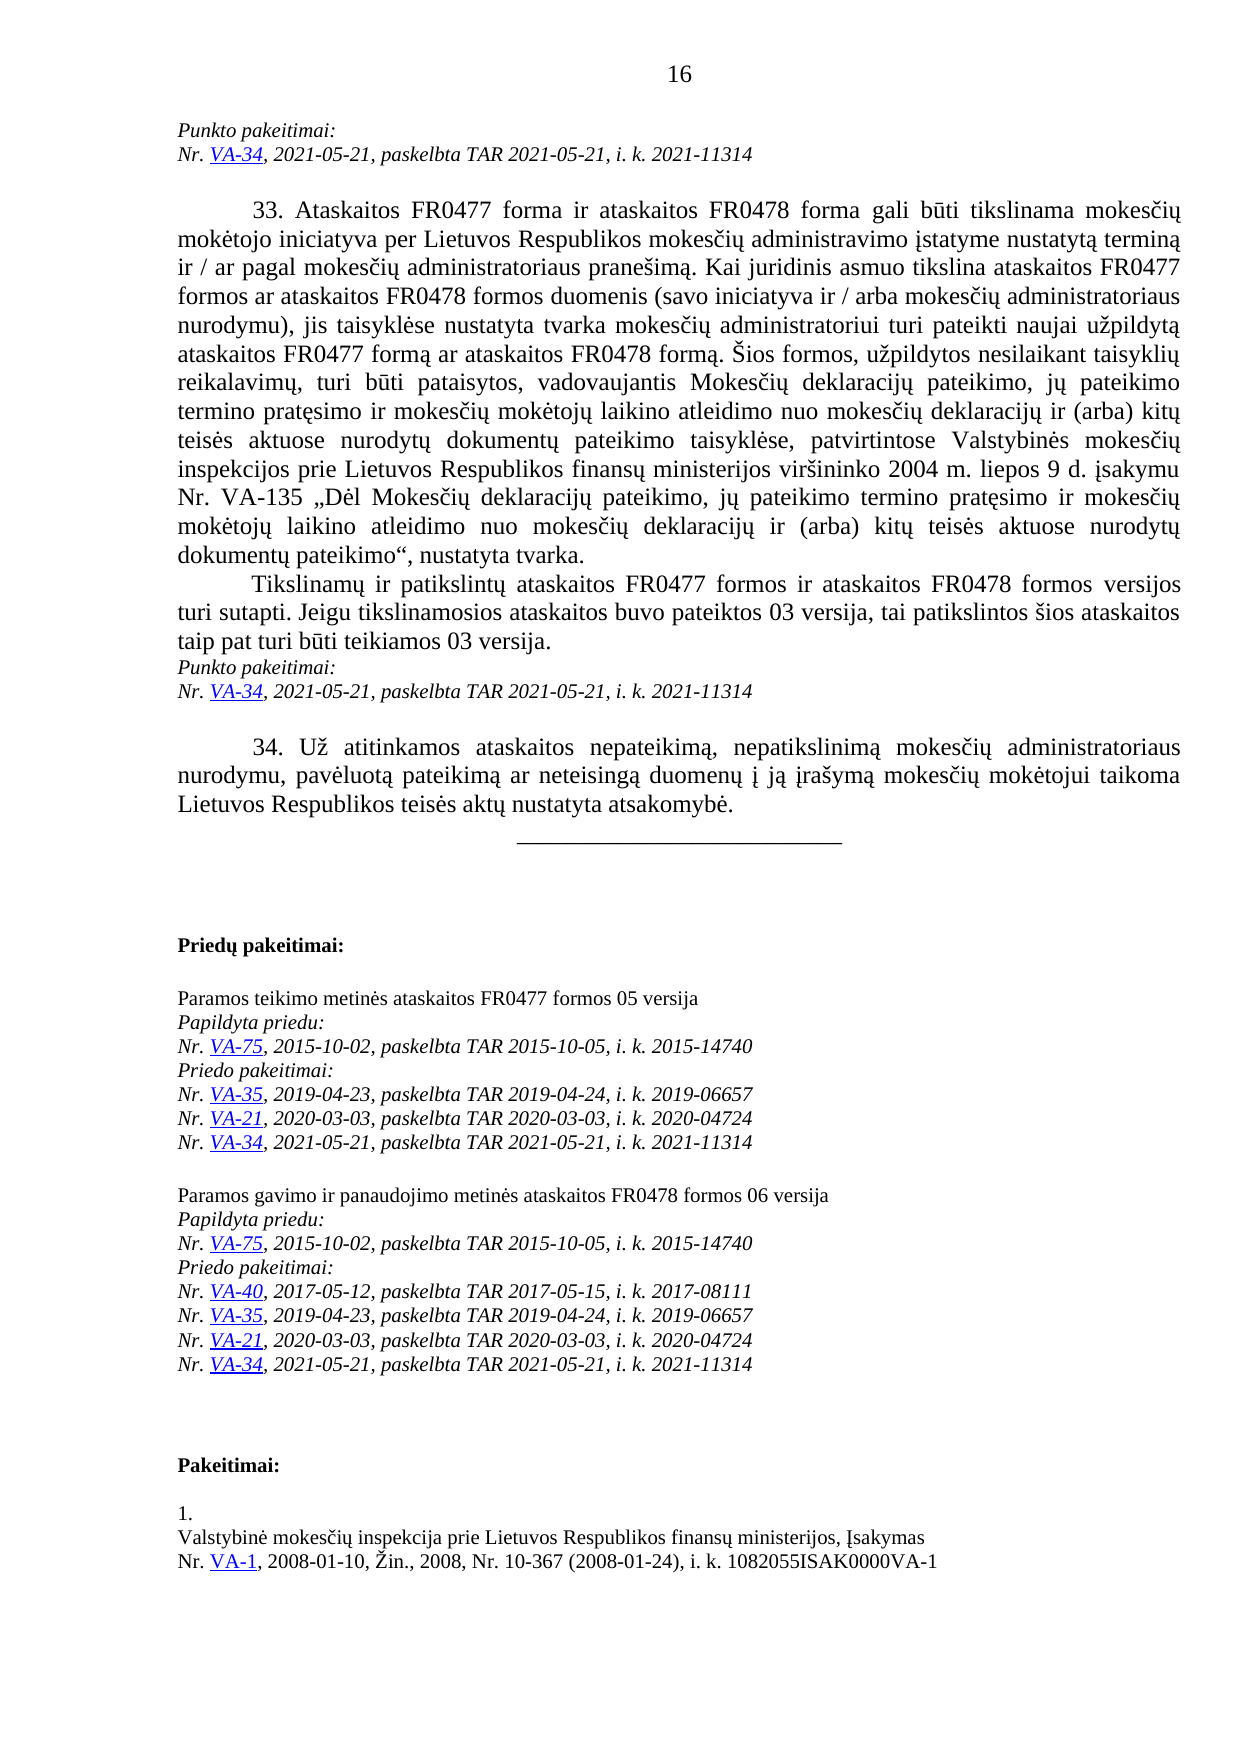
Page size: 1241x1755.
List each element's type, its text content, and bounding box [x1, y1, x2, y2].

text Tikslinamų ir patikslintų ataskaitos FR0477 formos ir ataskaitos FR0478 formos versijos turi sutapti. Jeigu tikslinamosios ataskaitos buvo pateiktos 03 versija, tai patikslintos šios ataskaitos taip pat turi būti teikiamos 03 versija. [177, 569, 1181, 655]
text Nr. VA-21, 2020-03-03, paskelbta TAR 2020-03-03, i. k. 2020-04724 [177, 1106, 1181, 1130]
text Valstybinė mokesčių inspekcija prie Lietuvos Respublikos finansų ministerijos, Įsakymas [177, 1525, 1181, 1549]
text Nr. VA-75, 2015-10-02, paskelbta TAR 2015-10-05, i. k. 2015-14740 [177, 1034, 1181, 1058]
text Punkto pakeitimai: [177, 118, 1181, 142]
text Priedo pakeitimai: [177, 1255, 1181, 1279]
text Paramos teikimo metinės ataskaitos FR0477 formos 05 versija [177, 986, 1181, 1010]
text Pakeitimai: [177, 1452, 1181, 1477]
text Nr. VA-75, 2015-10-02, paskelbta TAR 2015-10-05, i. k. 2015-14740 [177, 1231, 1181, 1255]
text Papildyta priedu: [177, 1207, 1181, 1231]
text Nr. VA-34, 2021-05-21, paskelbta TAR 2021-05-21, i. k. 2021-11314 [177, 1352, 1181, 1376]
text Nr. VA-1, 2008-01-10, Žin., 2008, Nr. 10-367 (2008-01-24), i. k. 1082055ISAK0000VA-1 [177, 1549, 1181, 1573]
text Nr. VA-34, 2021-05-21, paskelbta TAR 2021-05-21, i. k. 2021-11314 [177, 142, 1181, 166]
text Paramos gavimo ir panaudojimo metinės ataskaitos FR0478 formos 06 versija [177, 1183, 1181, 1207]
text Nr. VA-35, 2019-04-23, paskelbta TAR 2019-04-24, i. k. 2019-06657 [177, 1303, 1181, 1327]
text Priedo pakeitimai: [177, 1058, 1181, 1082]
text Nr. VA-40, 2017-05-12, paskelbta TAR 2017-05-15, i. k. 2017-08111 [177, 1279, 1181, 1303]
text Nr. VA-21, 2020-03-03, paskelbta TAR 2020-03-03, i. k. 2020-04724 [177, 1327, 1181, 1352]
text 1. [177, 1501, 1181, 1525]
text Nr. VA-35, 2019-04-23, paskelbta TAR 2019-04-24, i. k. 2019-06657 [177, 1082, 1181, 1106]
text Nr. VA-34, 2021-05-21, paskelbta TAR 2021-05-21, i. k. 2021-11314 [177, 1130, 1181, 1154]
text 33. Ataskaitos FR0477 forma ir ataskaitos FR0478 forma gali būti tikslinama mokesčių mokėtojo iniciatyva per Lietuvos Respublikos mokesčių administravimo įstatyme nustatytą terminą ir / ar pagal mokesčių administratoriaus pranešimą. Kai juridinis asmuo tikslina ataskaitos FR0477 formos ar ataskaitos FR0478 formos duomenis (savo iniciatyva ir / arba mokesčių administratoriaus nurodymu), jis taisyklėse nustatyta tvarka mokesčių administratoriui turi pateikti naujai užpildytą ataskaitos FR0477 formą ar ataskaitos FR0478 formą. Šios formos, užpildytos nesilaikant taisyklių reikalavimų, turi būti pataisytos, vadovaujantis Mokesčių deklaracijų pateikimo, jų pateikimo termino pratęsimo ir mokesčių mokėtojų laikino atleidimo nuo mokesčių deklaracijų ir (arba) kitų teisės aktuose nurodytų dokumentų pateikimo taisyklėse, patvirtintose Valstybinės mokesčių inspekcijos prie Lietuvos Respublikos finansų ministerijos viršininko 2004 m. liepos 9 d. įsakymu Nr. VA-135 „Dėl Mokesčių deklaracijų pateikimo, jų pateikimo termino pratęsimo ir mokesčių mokėtojų laikino atleidimo nuo mokesčių deklaracijų ir (arba) kitų teisės aktuose nurodytų dokumentų pateikimo“, nustatyta tvarka. [177, 195, 1181, 569]
text Papildyta priedu: [177, 1010, 1181, 1034]
text Priedų pakeitimai: [177, 933, 1181, 957]
text Punkto pakeitimai: [177, 655, 1181, 679]
text __________________________ [177, 818, 1181, 847]
text 34. Už atitinkamos ataskaitos nepateikimą, nepatikslinimą mokesčių administratoriaus nurodymu, pavėluotą pateikimą ar neteisingą duomenų į ją įrašymą mokesčių mokėtojui taikoma Lietuvos Respublikos teisės aktų nustatyta atsakomybė. [177, 732, 1181, 818]
text Nr. VA-34, 2021-05-21, paskelbta TAR 2021-05-21, i. k. 2021-11314 [177, 679, 1181, 703]
